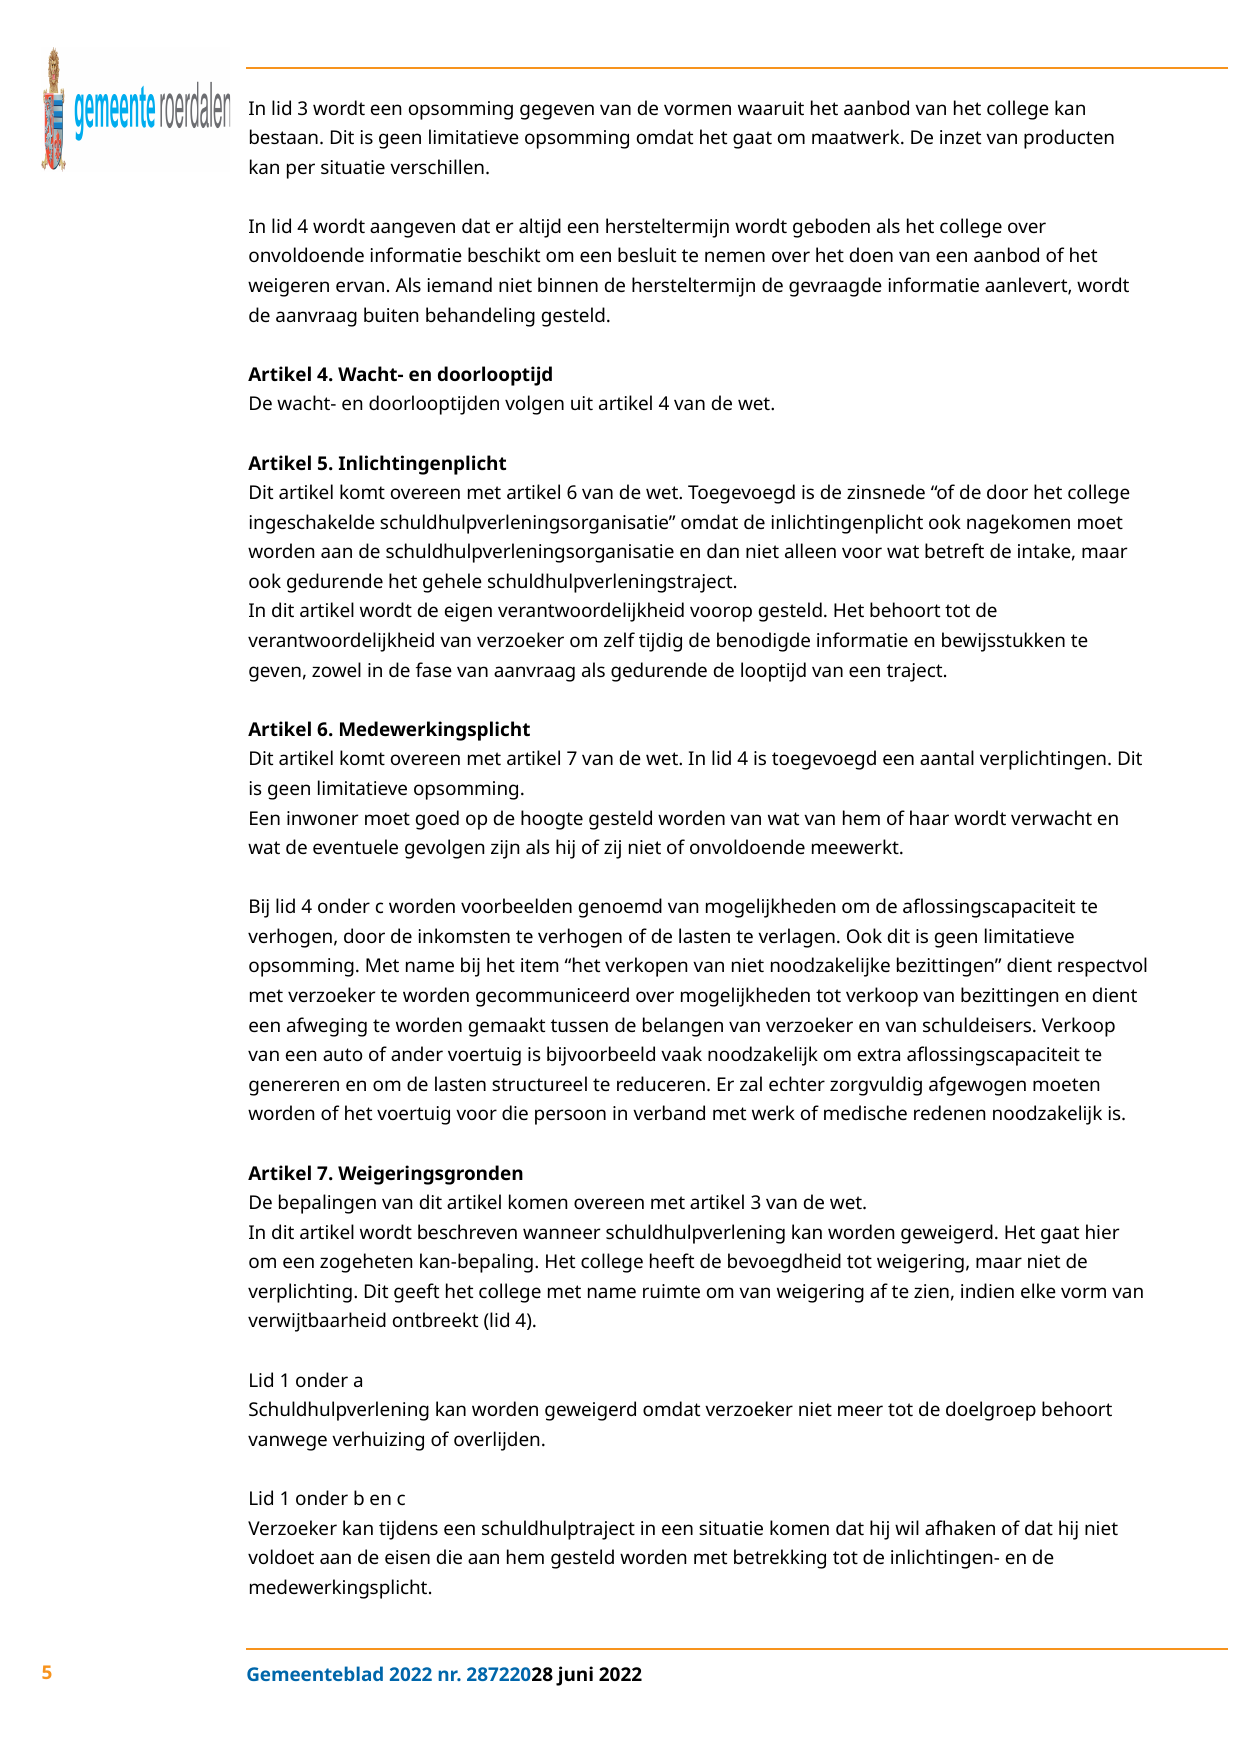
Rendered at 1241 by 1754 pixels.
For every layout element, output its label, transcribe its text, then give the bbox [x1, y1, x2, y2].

text Een inwoner moet goed op de hoogte gesteld worden van wat van hem of haar wordt verwacht en wat de eventuele gevolgen zijn als hij of zij niet of onvoldoende meewerkt. [248, 805, 1152, 860]
text Artikel 5. Inlichtingenplicht [248, 450, 1152, 476]
text Artikel 7. Weigeringsgronden [248, 1160, 1152, 1186]
text Lid 1 onder a [248, 1367, 1152, 1393]
text Artikel 6. Medewerkingsplicht [248, 716, 1152, 742]
text In lid 4 wordt aangeven dat er altijd een hersteltermijn wordt geboden als het college over onvoldoende informatie beschikt om een besluit te nemen over het doen van een aanbod of het weigeren ervan. Als iemand niet binnen de hersteltermijn de gevraagde informatie aanlevert, wordt de aanvraag buiten behandeling gesteld. [248, 213, 1152, 328]
text Artikel 4. Wacht- en doorlooptijd [248, 361, 1152, 387]
text Dit artikel komt overeen met artikel 6 van de wet. Toegevoegd is de zinsnede “of de door het college ingeschakelde schuldhulpverleningsorganisatie” omdat de inlichtingenplicht ook nagekomen moet worden aan de schuldhulpverleningsorganisatie en dan niet alleen voor wat betreft de intake, maar ook gedurende het gehele schuldhulpverleningstraject. [248, 479, 1152, 594]
text In dit artikel wordt beschreven wanneer schuldhulpverlening kan worden geweigerd. Het gaat hier om een zogeheten kan-bepaling. Het college heeft de bevoegdheid tot weigering, maar niet de verplichting. Dit geeft het college met name ruimte om van weigering af te zien, indien elke vorm van verwijtbaarheid ontbreekt (lid 4). [248, 1219, 1152, 1333]
text In lid 3 wordt een opsomming gegeven van de vormen waaruit het aanbod van het college kan bestaan. Dit is geen limitatieve opsomming omdat het gaat om maatwerk. De inzet van producten kan per situatie verschillen. [248, 95, 1152, 180]
text De wacht- en doorlooptijden volgen uit artikel 4 van de wet. [248, 391, 1152, 416]
text De bepalingen van dit artikel komen overeen met artikel 3 van de wet. [248, 1189, 1152, 1215]
text In dit artikel wordt de eigen verantwoordelijkheid voorop gesteld. Het behoort tot de verantwoordelijkheid van verzoeker om zelf tijdig de benodigde informatie en bewijsstukken te geven, zowel in de fase van aanvraag als gedurende de looptijd van een traject. [248, 598, 1152, 683]
text Schuldhulpverlening kan worden geweigerd omdat verzoeker niet meer tot de doelgroep behoort vanwege verhuizing of overlijden. [248, 1396, 1152, 1452]
text Bij lid 4 onder c worden voorbeelden genoemd van mogelijkheden om de aflossingscapaciteit te verhogen, door de inkomsten te verhogen of de lasten te verlagen. Ook dit is geen limitatieve opsomming. Met name bij het item “het verkopen van niet noodzakelijke bezittingen” dient respectvol met verzoeker te worden gecommuniceerd over mogelijkheden tot verkoop van bezittingen en dient een afweging te worden gemaakt tussen de belangen van verzoeker en van schuldeisers. Verkoop van een auto of ander voertuig is bijvoorbeeld vaak noodzakelijk om extra aflossingscapaciteit te genereren en om de lasten structureel te reduceren. Er zal echter zorgvuldig afgewogen moeten worden of het voertuig voor die persoon in verband met werk of medische redenen noodzakelijk is. [248, 893, 1152, 1126]
text Lid 1 onder b en c [248, 1485, 1152, 1511]
text Dit artikel komt overeen met artikel 7 van de wet. In lid 4 is toegevoegd een aantal verplichtingen. Dit is geen limitatieve opsomming. [248, 746, 1152, 801]
picture [41, 47, 231, 172]
text Verzoeker kan tijdens een schuldhulptraject in een situatie komen dat hij wil afhaken of dat hij niet voldoet aan de eisen die aan hem gesteld worden met betrekking tot de inlichtingen- en de medewerkingsplicht. [248, 1515, 1152, 1600]
